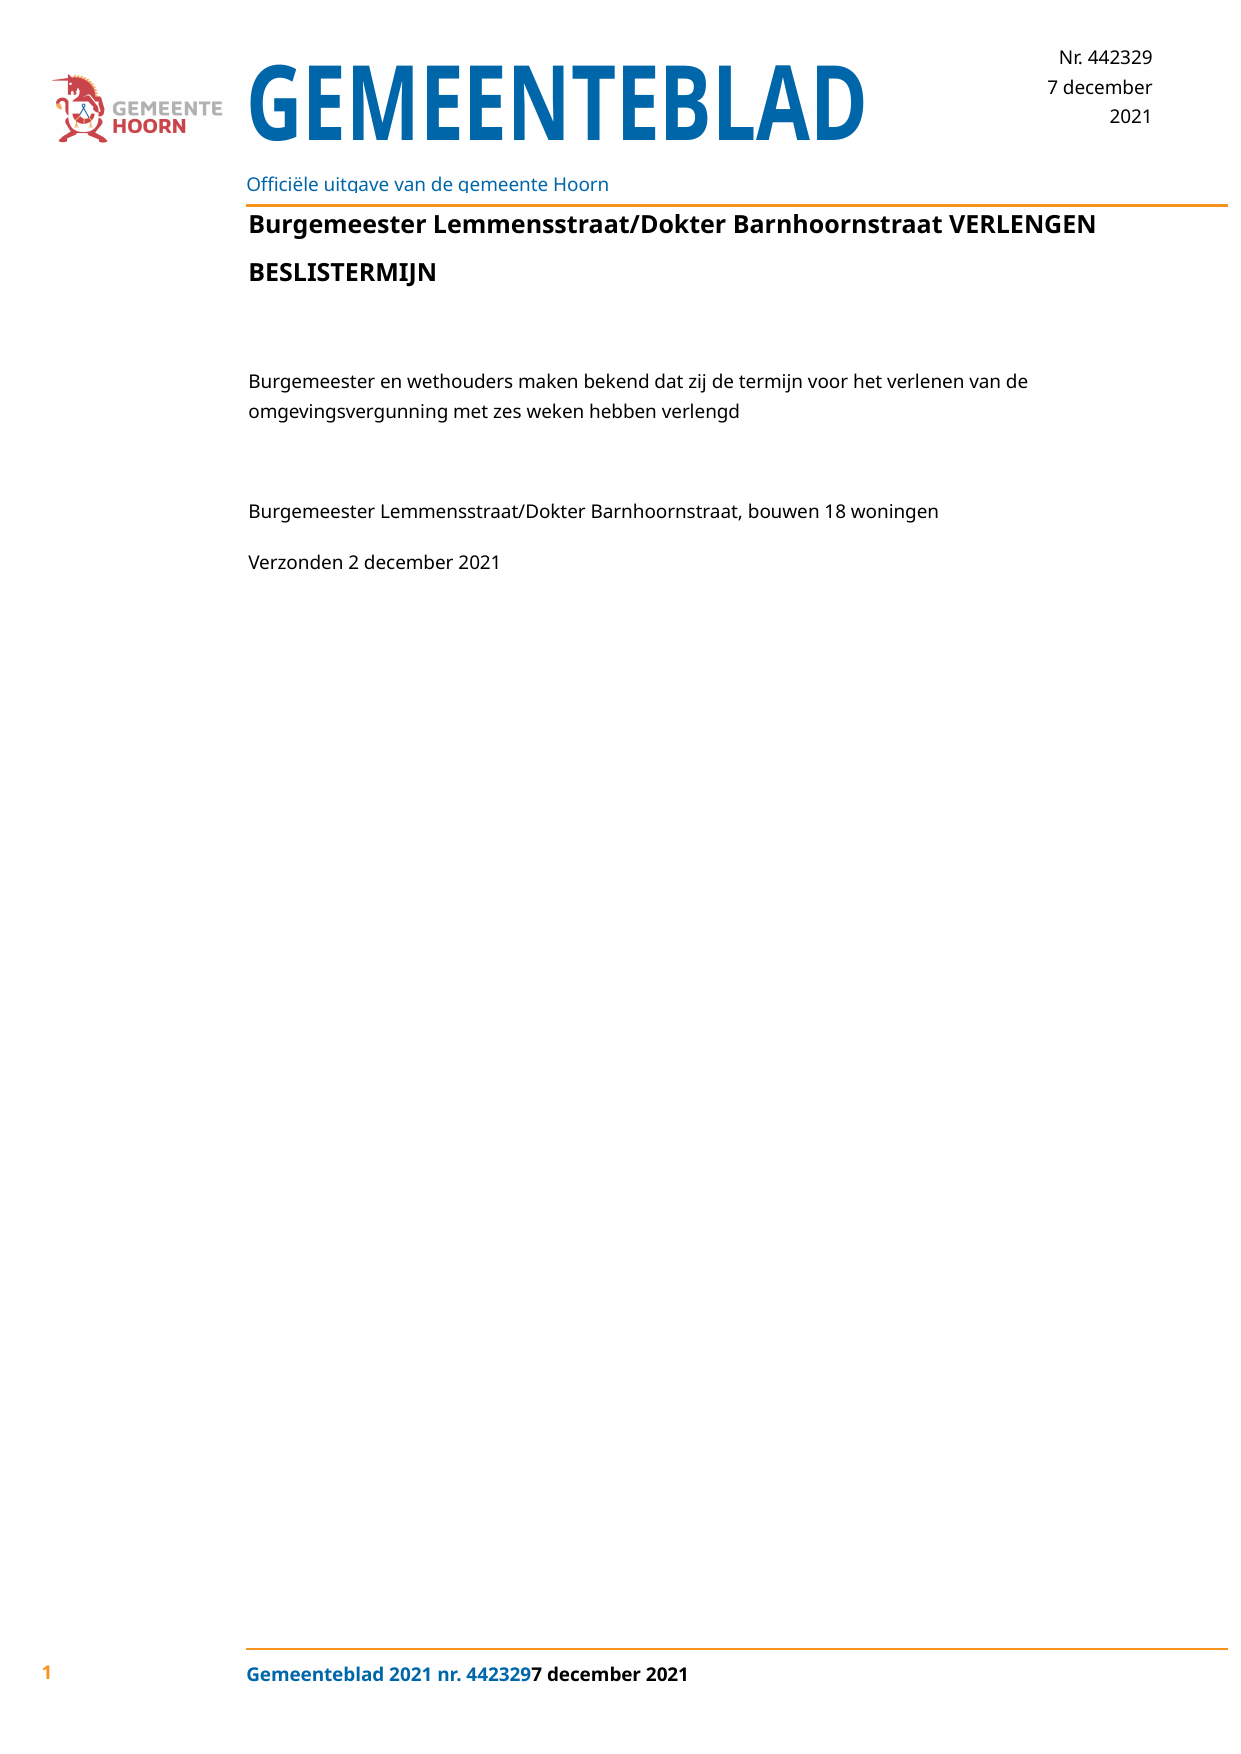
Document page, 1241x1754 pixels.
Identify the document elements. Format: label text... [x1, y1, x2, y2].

text Burgemeester Lemmensstraat/Dokter Barnhoornstraat VERLENGEN BESLISTERMIJN [248, 207, 1152, 288]
text Burgemeester Lemmensstraat/Dokter Barnhoornstraat, bouwen 18 woningen [248, 499, 1152, 524]
text Burgemeester en wethouders maken bekend dat zij de termijn voor het verlenen van de omgevingsvergunning met zes weken hebben verlengd [248, 368, 1152, 424]
text Verzonden 2 december 2021 [248, 549, 1152, 575]
picture [41, 47, 231, 172]
